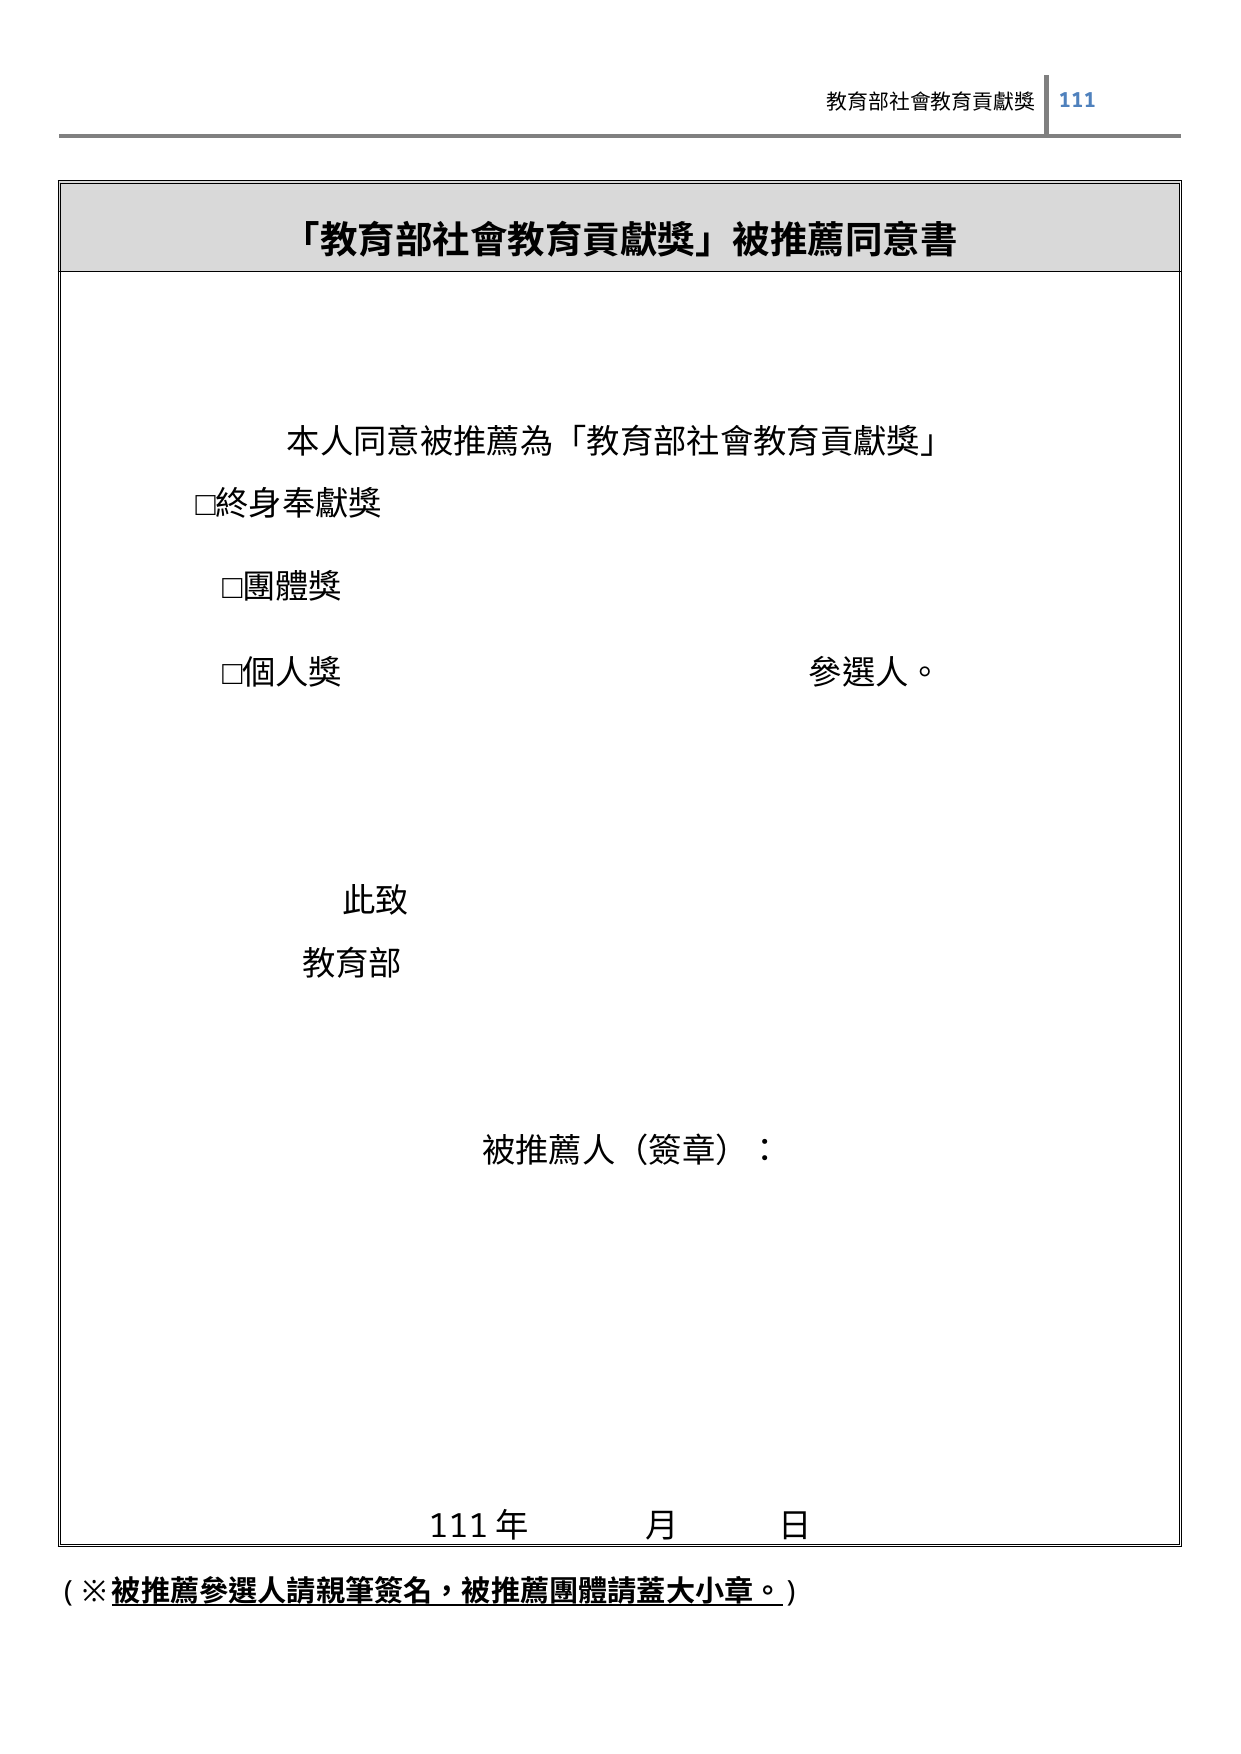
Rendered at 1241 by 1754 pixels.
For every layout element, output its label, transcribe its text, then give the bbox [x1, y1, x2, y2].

text (※被推薦參選人請親筆簽名，被推薦團體請蓋大小章。) [59, 1547, 1181, 1609]
table_cell 本人同意被推薦為「教育部社會教育貢獻獎」 □終身奉獻獎 □團體獎 □個人獎 參選人。 此致 教育部 被推薦人（簽章）： 111年 月 日 [61, 272, 1179, 1544]
table_header 「教育部社會教育貢獻獎」被推薦同意書 [61, 184, 1179, 271]
